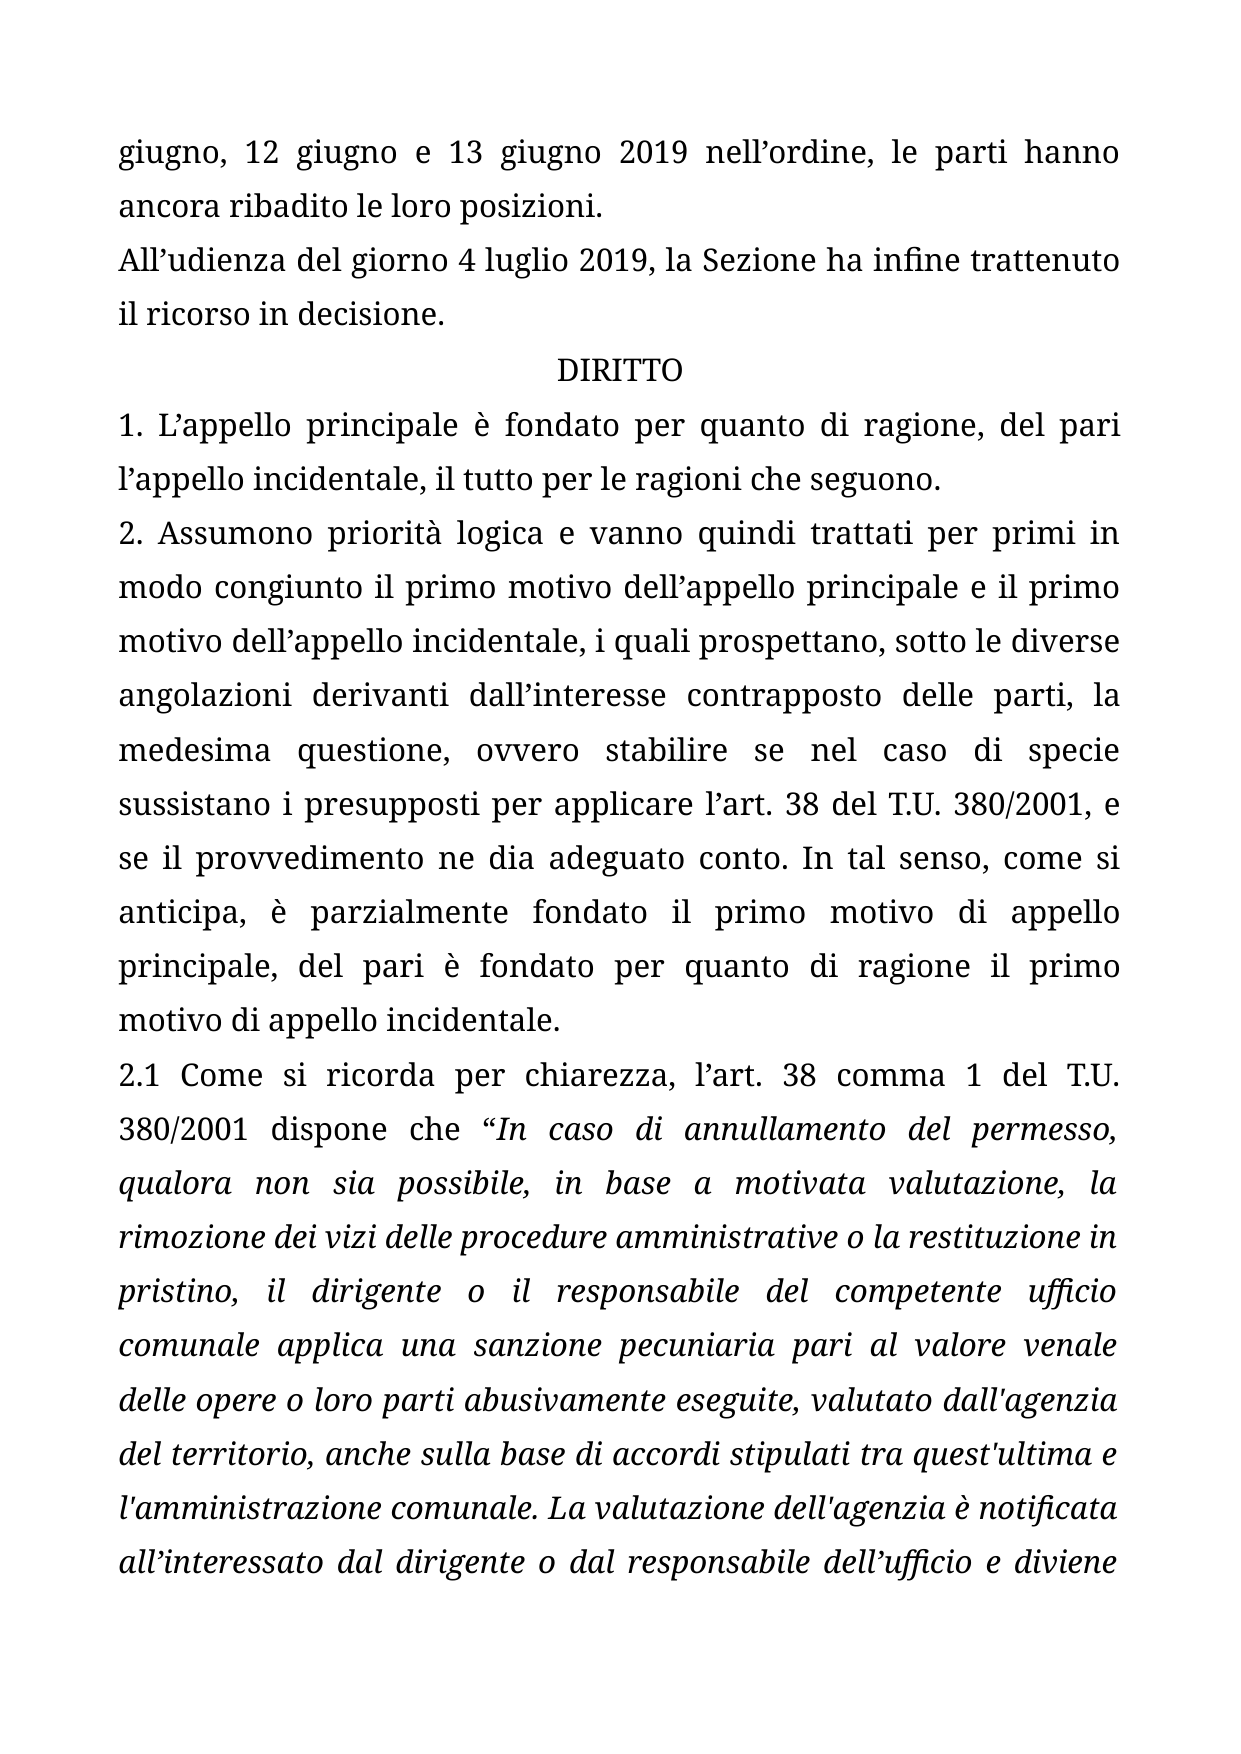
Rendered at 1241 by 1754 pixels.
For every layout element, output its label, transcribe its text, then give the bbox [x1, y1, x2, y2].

text 2. Assumono priorità logica e vanno quindi trattati per primi in modo congiunto il primo motivo dell’appello principale e il primo motivo dell’appello incidentale, i quali prospettano, sotto le diverse angolazioni derivanti dall’interesse contrapposto delle parti, la medesima questione, ovvero stabilire se nel caso di specie sussistano i presupposti per applicare l’art. 38 del T.U. 380/2001, e se il provvedimento ne dia adeguato conto. In tal senso, come si anticipa, è parzialmente fondato il primo motivo di appello principale, del pari è fondato per quanto di ragione il primo motivo di appello incidentale. [118, 499, 1122, 1041]
text 1. L’appello principale è fondato per quanto di ragione, del pari l’appello incidentale, il tutto per le ragioni che seguono. [118, 391, 1122, 499]
text All’udienza del giorno 4 luglio 2019, la Sezione ha infine trattenuto il ricorso in decisione. [118, 226, 1122, 335]
text giugno, 12 giugno e 13 giugno 2019 nell’ordine, le parti hanno ancora ribadito le loro posizioni. [118, 118, 1122, 226]
text 2.1 Come si ricorda per chiarezza, l’art. 38 comma 1 del T.U. 380/2001 dispone che “In caso di annullamento del permesso, qualora non sia possibile, in base a motivata valutazione, la rimozione dei vizi delle procedure amministrative o la restituzione in pristino, il dirigente o il responsabile del competente ufficio comunale applica una sanzione pecuniaria pari al valore venale delle opere o loro parti abusivamente eseguite, valutato dall'agenzia del territorio, anche sulla base di accordi stipulati tra quest'ultima e l'amministrazione comunale. La valutazione dell'agenzia è notificata all’interessato dal dirigente o dal responsabile dell’ufficio e diviene [118, 1041, 1122, 1583]
text DIRITTO [118, 335, 1122, 391]
